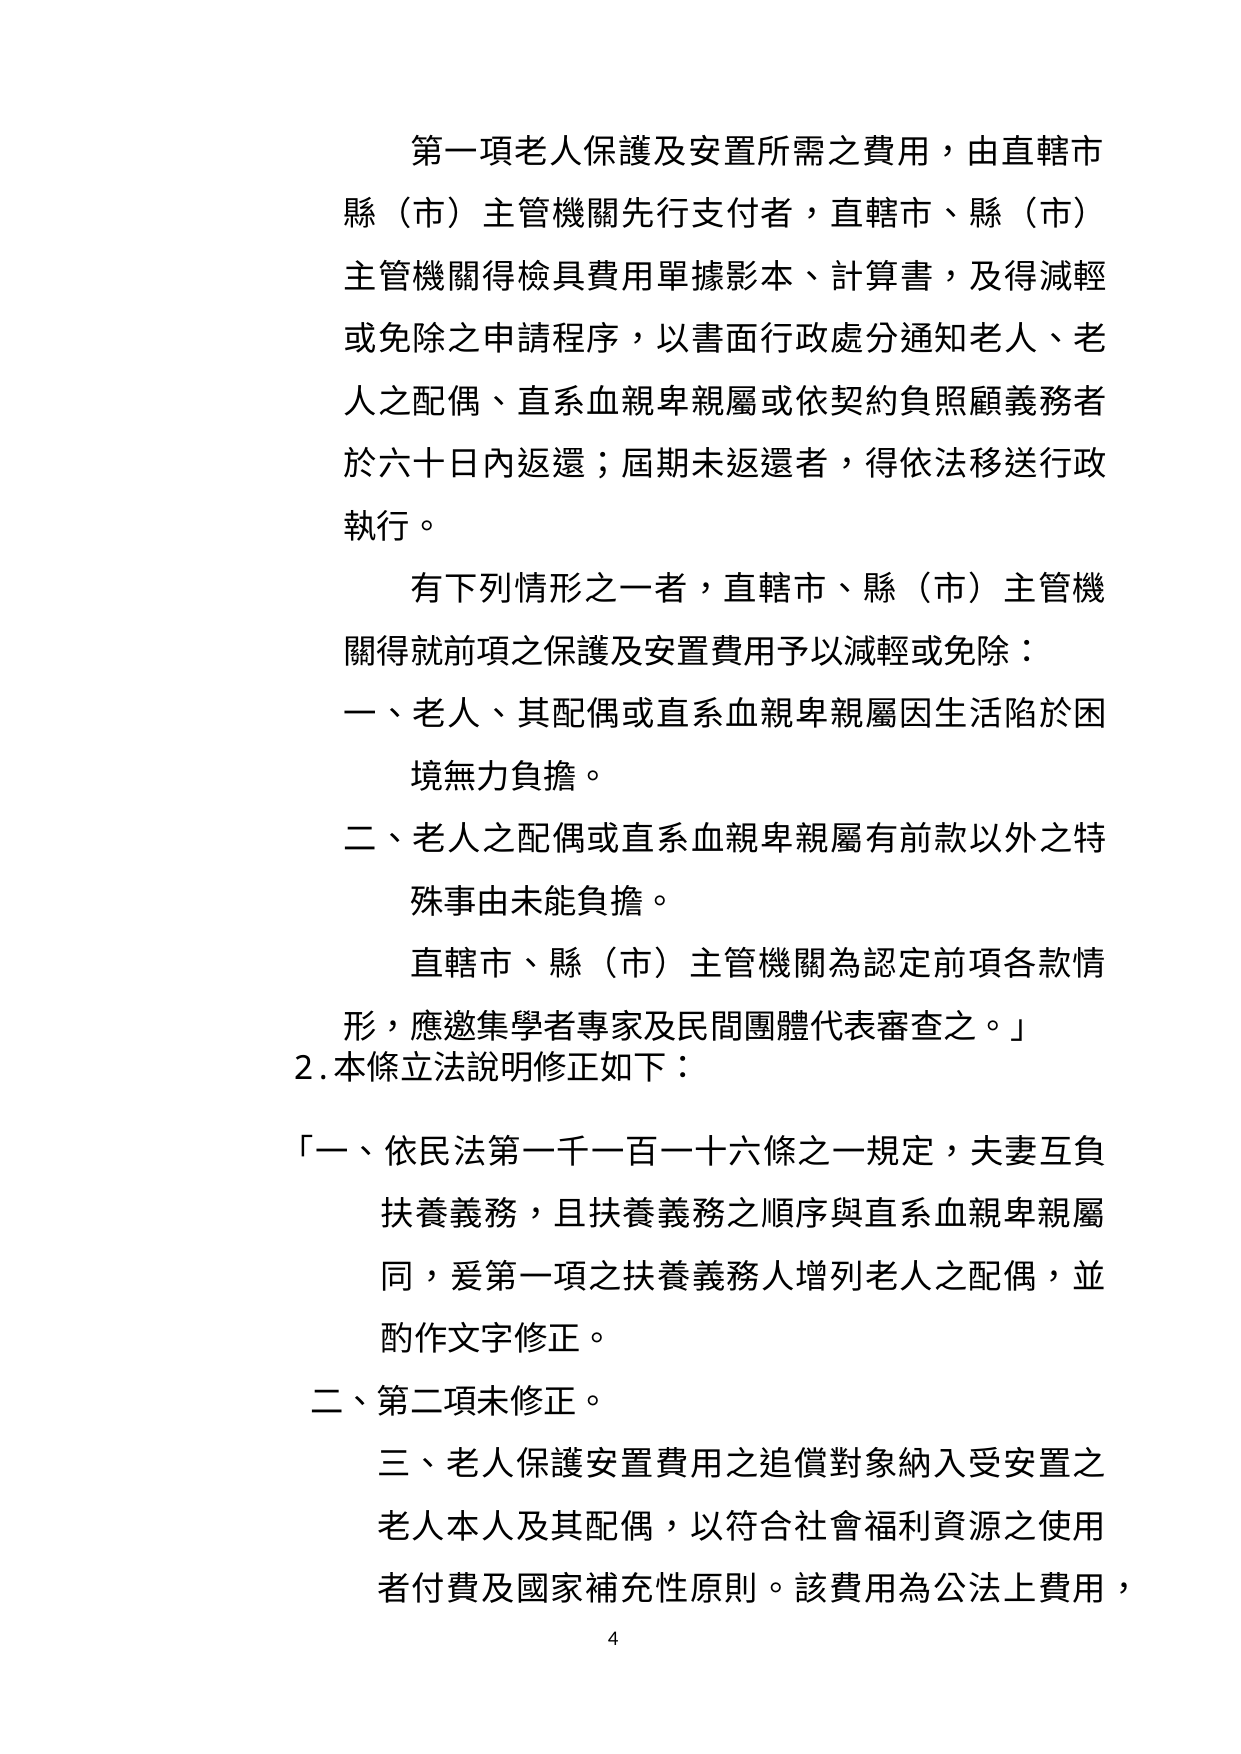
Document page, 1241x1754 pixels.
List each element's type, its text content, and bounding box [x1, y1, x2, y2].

text 二、老人之配偶或直系血親卑親屬有前款以外之特殊事由未能負擔。 [343, 794, 1107, 919]
text 二、第二項未修正。 [272, 1357, 1107, 1419]
text 直轄市、縣（市）主管機關為認定前項各款情形，應邀集學者專家及民間團體代表審查之。」 [343, 919, 1107, 1044]
text 三、老人保護安置費用之追償對象納入受安置之老人本人及其配偶，以符合社會福利資源之使用者付費及國家補充性原則。該費用為公法上費用，基於行政經濟原則，明定以書面行政處分通知並限期。主管機關進行老人保護安置後，應善盡協尋家屬、召開協調會議等相關作為，並本職權參酌第四項所列情形進行裁量後，再以書面行政處分通知，同時教示得減免費用之申請程序；另依實務執行現況，返還期限延長為六十日，屆期未返還者，得依法移送行政執行，爰修正第三項文字。 [377, 1419, 1107, 1607]
text 「一、依民法第一千一百一十六條之一規定，夫妻互負扶養義務，且扶養義務之順序與直系血親卑親屬同，爰第一項之扶養義務人增列老人之配偶，並酌作文字修正。 [281, 1107, 1107, 1357]
text 2.本條立法說明修正如下： [293, 1044, 1107, 1088]
text 第一項老人保護及安置所需之費用，由直轄市、縣（市）主管機關先行支付者，直轄市、縣（市）主管機關得檢具費用單據影本、計算書，及得減輕或免除之申請程序，以書面行政處分通知老人、老人之配偶、直系血親卑親屬或依契約負照顧義務者於六十日內返還；屆期未返還者，得依法移送行政執行。 [343, 107, 1107, 544]
text 有下列情形之一者，直轄市、縣（市）主管機關得就前項之保護及安置費用予以減輕或免除： [343, 544, 1107, 669]
text 一、老人、其配偶或直系血親卑親屬因生活陷於困境無力負擔。 [343, 669, 1107, 794]
